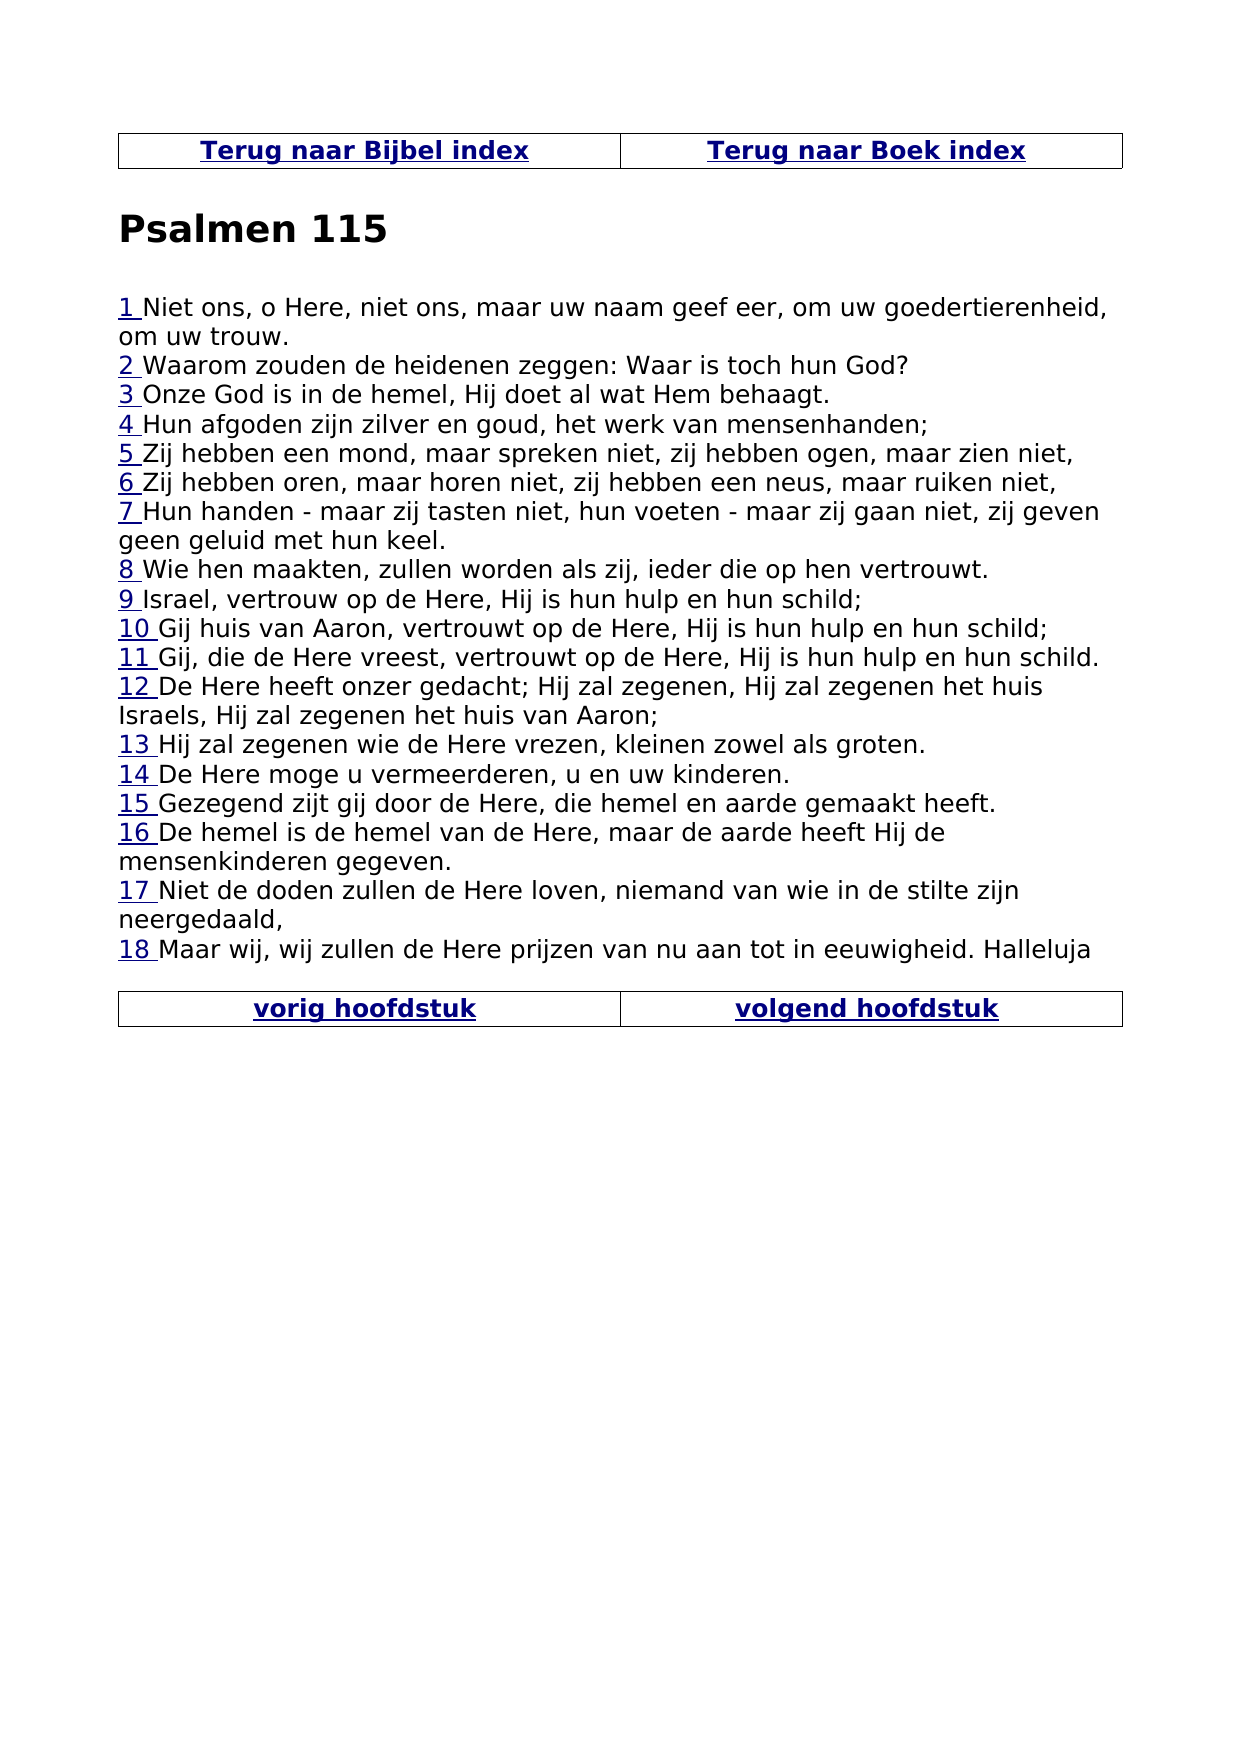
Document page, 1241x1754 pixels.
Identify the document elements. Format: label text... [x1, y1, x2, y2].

table_header vorig hoofdstuk [119, 992, 620, 1026]
table_header volgend hoofdstuk [621, 992, 1122, 1026]
table_header Terug naar Boek index [621, 134, 1122, 168]
subtitle Psalmen 115 [118, 208, 1122, 252]
text 1 Niet ons, o Here, niet ons, maar uw naam geef eer, om uw goedertierenheid, om uw trouw. 2 Waarom zouden de heidenen zeggen: Waar is toch hun God? 3 Onze God is in de hemel, Hij doet al wat Hem behaagt. 4 Hun afgoden zijn zilver en goud, het werk van mensenhanden; 5 Zij hebben een mond, maar spreken niet, zij hebben ogen, maar zien niet, 6 Zij hebben oren, maar horen niet, zij hebben een neus, maar ruiken niet, 7 Hun handen - maar zij tasten niet, hun voeten - maar zij gaan niet, zij geven geen geluid met hun keel. 8 Wie hen maakten, zullen worden als zij, ieder die op hen vertrouwt. 9 Israel, vertrouw op de Here, Hij is hun hulp en hun schild; 10 Gij huis van Aaron, vertrouwt op de Here, Hij is hun hulp en hun schild; 11 Gij, die de Here vreest, vertrouwt op de Here, Hij is hun hulp en hun schild. 12 De Here heeft onzer gedacht; Hij zal zegenen, Hij zal zegenen het huis Israels, Hij zal zegenen het huis van Aaron; 13 Hij zal zegenen wie de Here vrezen, kleinen zowel als groten. 14 De Here moge u vermeerderen, u en uw kinderen. 15 Gezegend zijt gij door de Here, die hemel en aarde gemaakt heeft. 16 De hemel is de hemel van de Here, maar de aarde heeft Hij de mensenkinderen gegeven. 17 Niet de doden zullen de Here loven, niemand van wie in de stilte zijn neergedaald, 18 Maar wij, wij zullen de Here prijzen van nu aan tot in eeuwigheid. Halleluja [118, 264, 1122, 964]
table_header Terug naar Bijbel index [119, 134, 620, 168]
